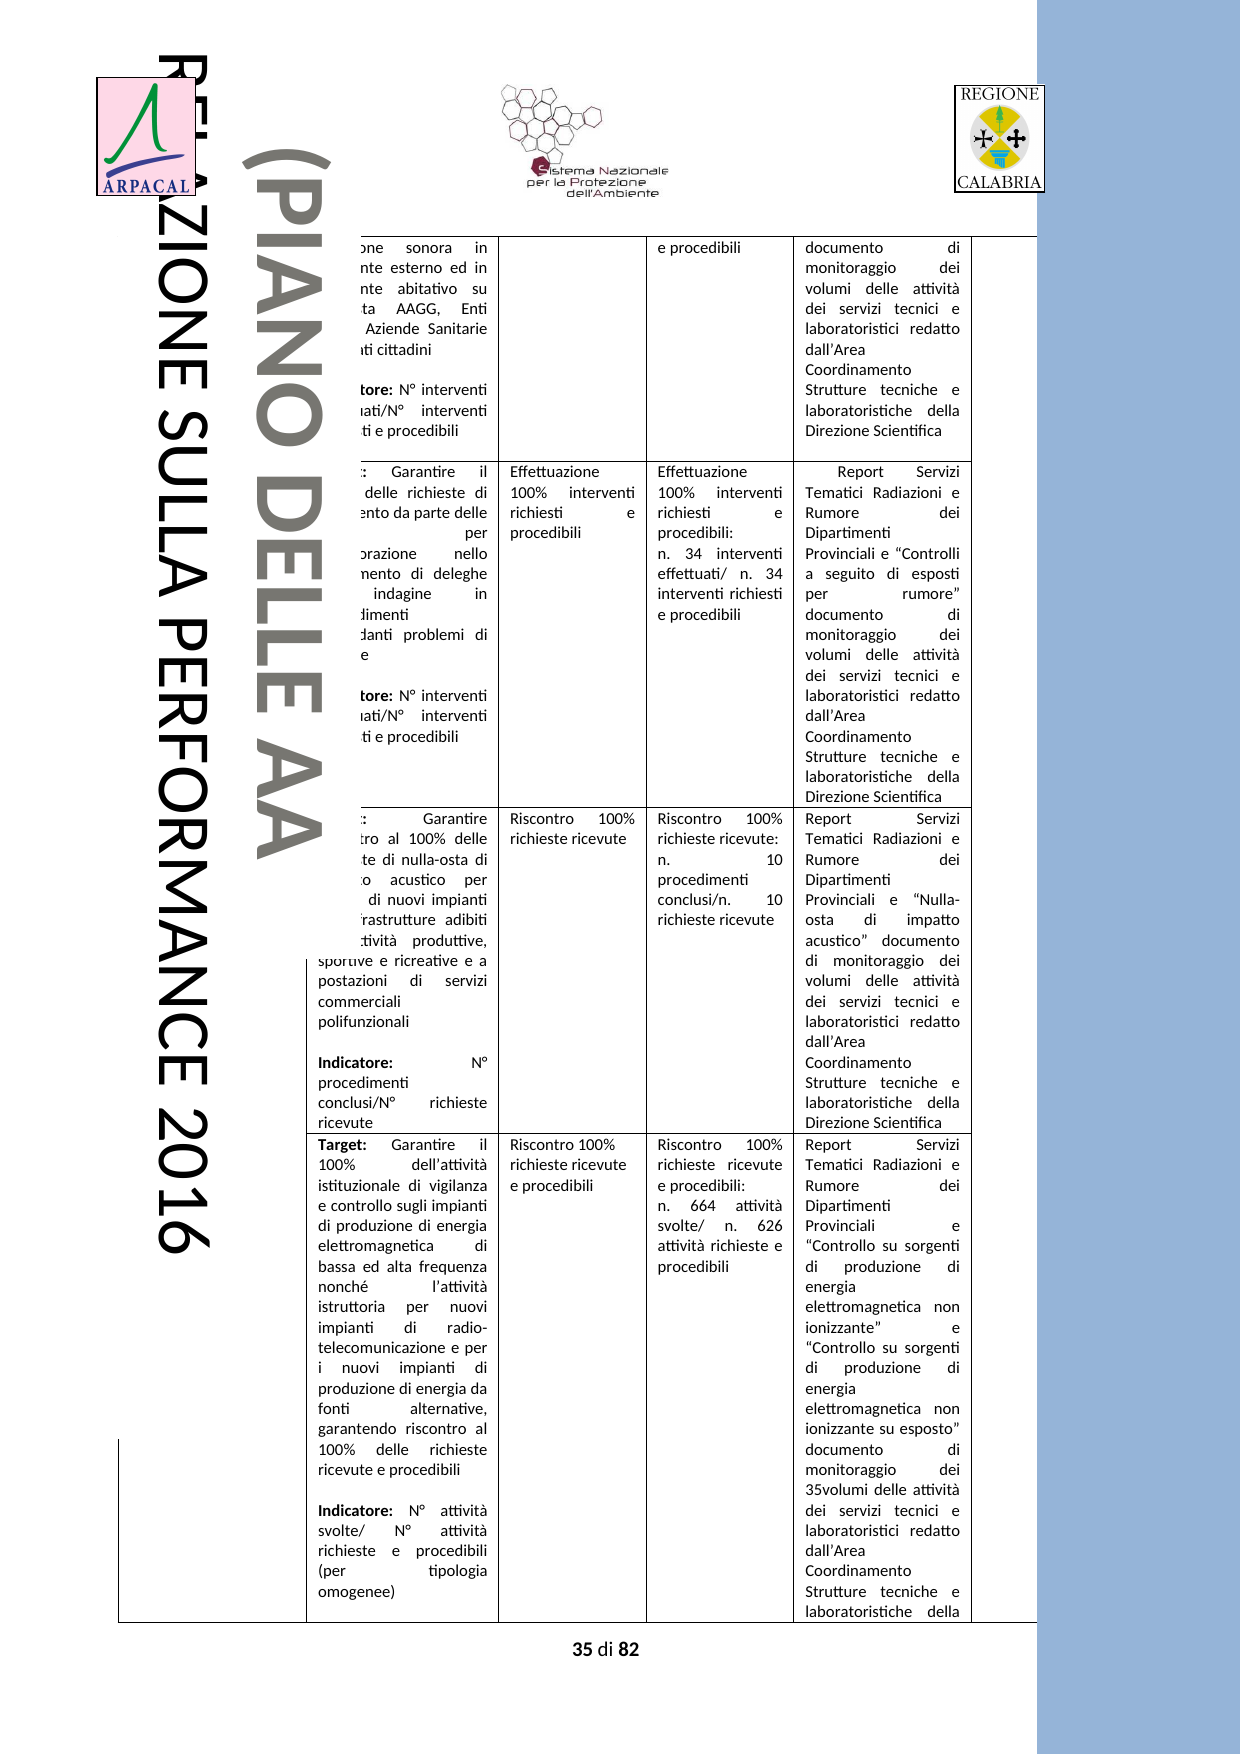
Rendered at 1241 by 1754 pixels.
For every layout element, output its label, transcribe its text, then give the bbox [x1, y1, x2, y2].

table_cell Effettuazione 100% interventi richiesti e procedibili: n. 34 interventi effettuati/ n. 34 interventi richiesti e procedibili [647, 462, 793, 807]
table_cell documento di monitoraggio dei volumi delle attività dei servizi tecnici e laboratoristici redatto dall’Area Coordinamento Strutture tecniche e laboratoristiche della Direzione Scientifica [794, 237, 971, 461]
table_cell Target: Garantire il 100% delle richieste di intervento da parte delle AAGG per collaborazione nello svolgimento di deleghe di indagine in procedimenti riguardanti problemi di rumore Indicatore: N° interventi effettuati/N° interventi richiesti e procedibili [361, 462, 498, 807]
table_cell Effettuazione 100% interventi richiesti e procedibili [499, 462, 646, 807]
table_cell 100% [972, 237, 1037, 1622]
table_cell [499, 237, 646, 461]
table_cell Riscontro 100% richieste ricevute e procedibili [499, 1134, 646, 1622]
table_cell Target: Garantire l’esperimento del 100% delle richieste di intervento, ricevute e procedibili, per la verifica dei limiti di accettabilità della pressione sonora in ambiente esterno ed in ambiente abitativo su richiesta AAGG, Enti locali, Aziende Sanitarie e privati cittadini Indicatore: N° interventi effettuati/N° interventi richiesti e procedibili [361, 237, 498, 461]
table_cell Riscontro 100% richieste ricevute e procedibili: n. 664 attività svolte/ n. 626 attività richieste e procedibili [647, 1134, 793, 1622]
table_cell Report Servizi Tematici Radiazioni e Rumore dei Dipartimenti Provinciali e “Controllo su sorgenti di produzione di energia elettromagnetica non ionizzante” e “Controllo su sorgenti di produzione di energia elettromagnetica non ionizzante su esposto” documento di monitoraggio dei 1volumi delle attività dei servizi tecnici e laboratoristici redatto dall’Area Coordinamento Strutture tecniche e laboratoristiche della Direzione Scientifica [794, 1134, 971, 1622]
table_cell Riscontro 100% richieste ricevute [499, 808, 646, 1133]
table_cell Riscontro 100% richieste ricevute: n. 10 procedimenti conclusi/n. 10 richieste ricevute [647, 808, 793, 1133]
table_cell Report Servizi Tematici Radiazioni e Rumore dei Dipartimenti Provinciali e “Controlli a seguito di esposti per rumore” documento di monitoraggio dei volumi delle attività dei servizi tecnici e laboratoristici redatto dall’Area Coordinamento Strutture tecniche e laboratoristiche della Direzione Scientifica [794, 462, 971, 807]
table_cell 1.1.4 Garantire, ottimizzandola, l’attività isituzionale di vigilanza e controllo sulla matrice RADIAZIONI E RUMORE [119, 959, 306, 1622]
table_cell Report Servizi Tematici Radiazioni e Rumore dei Dipartimenti Provinciali e “Nulla-osta di impatto acustico” documento di monitoraggio dei volumi delle attività dei servizi tecnici e laboratoristici redatto dall’Area Coordinamento Strutture tecniche e laboratoristiche della Direzione Scientifica [794, 808, 971, 1133]
table_cell Target: Garantire il 100% dell’attività istituzionale di vigilanza e controllo sugli impianti di produzione di energia elettromagnetica di bassa ed alta frequenza nonché l’attività istruttoria per nuovi impianti di radio- telecomunicazione e per i nuovi impianti di produzione di energia da fonti alternative, garantendo riscontro al 100% delle richieste ricevute e procedibili Indicatore: N° attività svolte/ N° attività richieste e procedibili (per tipologia omogenee) [307, 1134, 498, 1622]
table_cell e procedibili [647, 237, 793, 461]
table_cell Target: Garantire riscontro al 100% delle richieste di nulla-osta di impatto acustico per l’avvio di nuovi impianti ed infrastrutture adibiti ad attività produttive, sportive e ricreative e a postazioni di servizi commerciali polifunzionali Indicatore: N° procedimenti conclusi/N° richieste ricevute [307, 808, 498, 1133]
